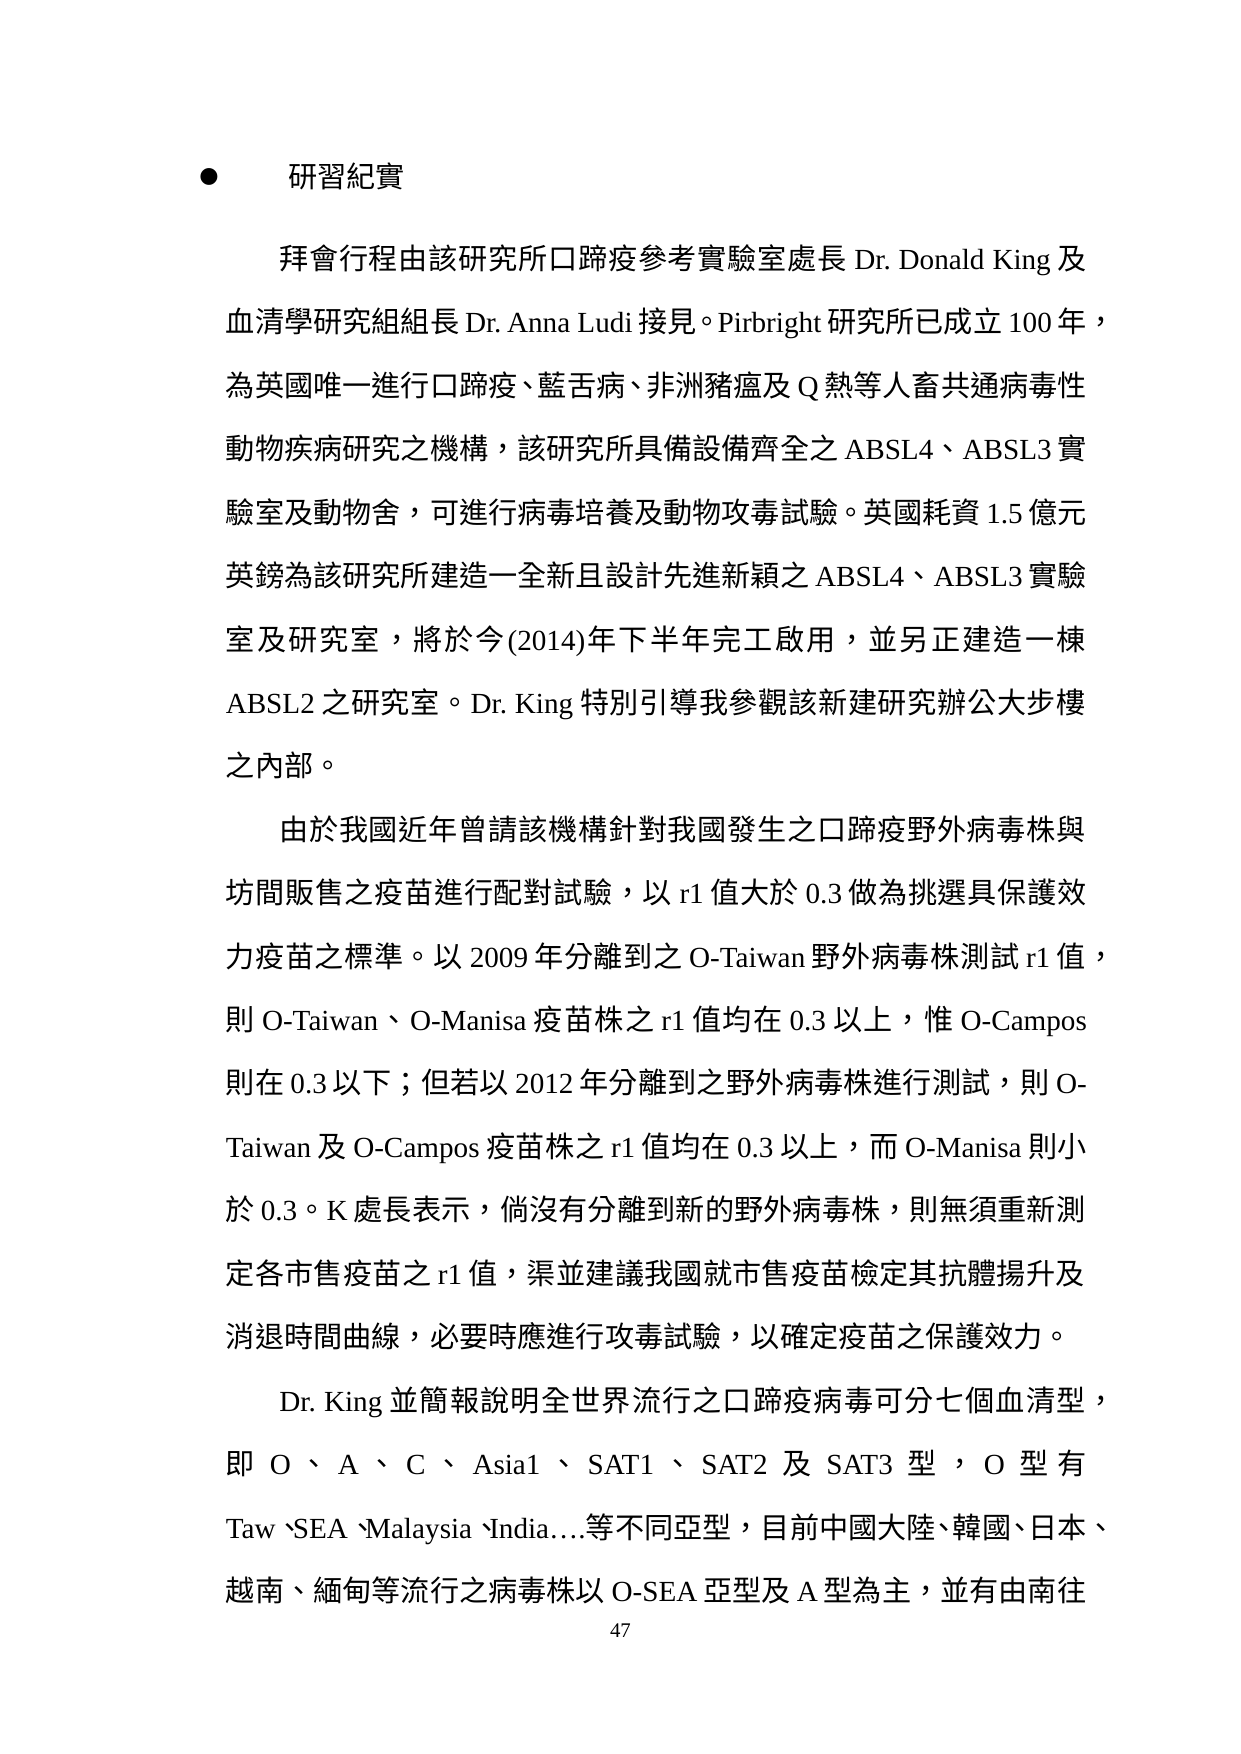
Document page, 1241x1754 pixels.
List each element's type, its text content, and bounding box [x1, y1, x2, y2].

text Dr. King並簡報說明全世界流行之口蹄疫病毒可分七個血清型，即O、A、C、Asia1、SAT1、SAT2及SAT3型，O型有Taw、SEA、Malaysia、India….等不同亞型，目前中國大陸、韓國、日本、越南、緬甸等流行之病毒株以O-SEA亞型及A型為主，並有由南往北移之情形；另O-India.01則自印度經尼泊爾、不丹傳入土耳其等中東國家；而南美洲則另有不同病毒株。我國歷年之口蹄疫野外病毒株基因序列分析自結果顯示，我國之口蹄疫病毒株已自成一分支(Lineage)，並與中國大陸及其他國家發生之病毒株已有明顯不同。 [226, 1377, 1087, 1610]
text 拜會行程由該研究所口蹄疫參考實驗室處長Dr. Donald King及血清學研究組組長Dr. Anna Ludi接見。Pirbright研究所已成立100年，為英國唯一進行口蹄疫、藍舌病、非洲豬瘟及Q熱等人畜共通病毒性動物疾病研究之機構，該研究所具備設備齊全之ABSL4、ABSL3實驗室及動物舍，可進行病毒培養及動物攻毒試驗。英國耗資1.5億元英鎊為該研究所建造一全新且設計先進新穎之ABSL4、ABSL3實驗室及研究室，將於今(2014)年下半年完工啟用，並另正建造一棟ABSL2之研究室。Dr. King特別引導我參觀該新建研究辦公大步樓之內部。 [226, 235, 1087, 785]
text 由於我國近年曾請該機構針對我國發生之口蹄疫野外病毒株與坊間販售之疫苗進行配對試驗，以r1值大於0.3做為挑選具保護效力疫苗之標準。以2009年分離到之O-Taiwan野外病毒株測試r1值，則O-Taiwan、O-Manisa疫苗株之r1值均在0.3以上，惟O-Campos則在0.3以下；但若以2012年分離到之野外病毒株進行測試，則O-Taiwan及O-Campos疫苗株之r1值均在0.3以上，而O-Manisa則小於0.3。K處長表示，倘沒有分離到新的野外病毒株，則無須重新測定各市售疫苗之r1值，渠並建議我國就市售疫苗檢定其抗體揚升及消退時間曲線，必要時應進行攻毒試驗，以確定疫苗之保護效力。 [226, 806, 1087, 1356]
list 研習紀實 [198, 153, 1087, 196]
